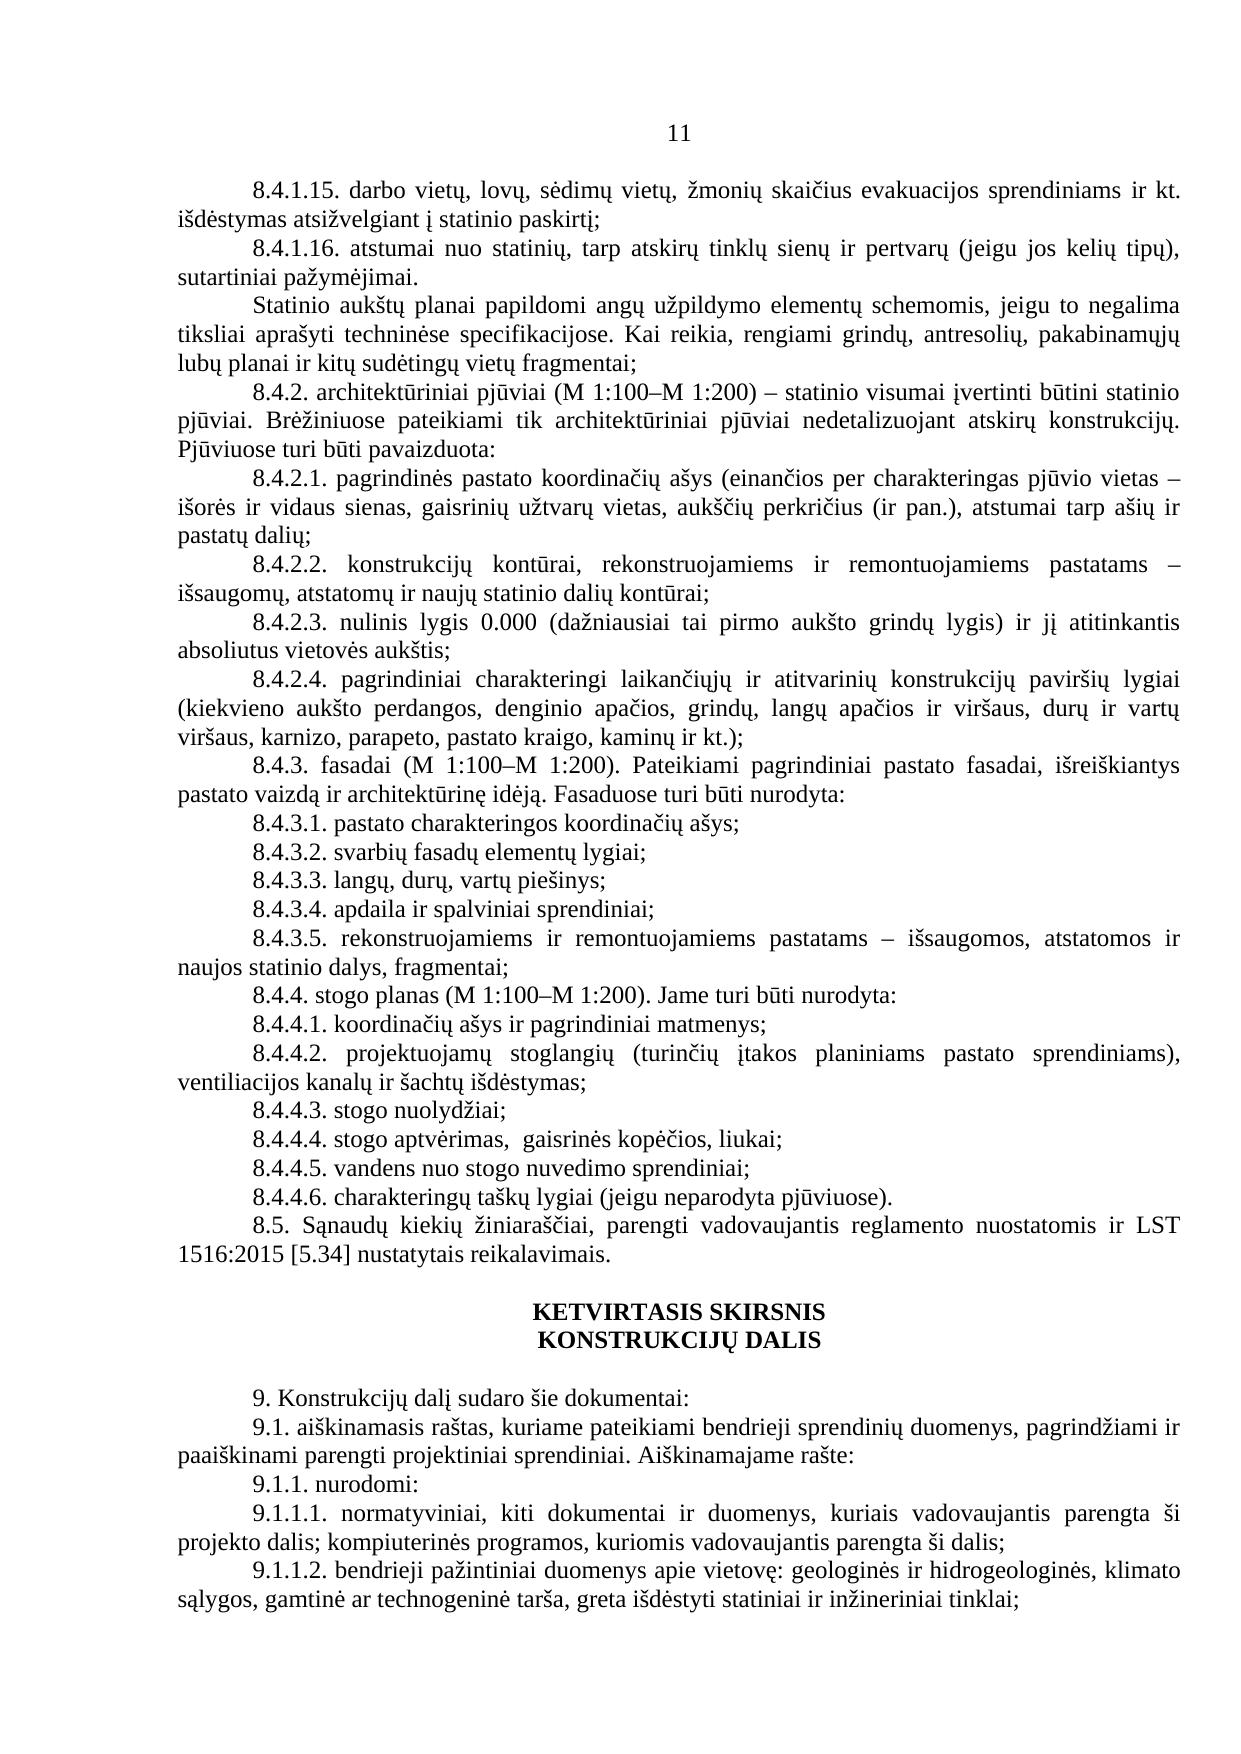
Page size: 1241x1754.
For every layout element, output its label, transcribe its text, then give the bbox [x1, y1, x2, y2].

text 8.4.3.1. pastato charakteringos koordinačių ašys; [177, 808, 1181, 837]
text 8.4.2.2. konstrukcijų kontūrai, rekonstruojamiems ir remontuojamiems pastatams – išsaugomų, atstatomų ir naujų statinio dalių kontūrai; [177, 549, 1181, 607]
text 8.4.2.1. pagrindinės pastato koordinačių ašys (einančios per charakteringas pjūvio vietas – išorės ir vidaus sienas, gaisrinių užtvarų vietas, aukščių perkričius (ir pan.), atstumai tarp ašių ir pastatų dalių; [177, 463, 1181, 549]
text 8.4.4.1. koordinačių ašys ir pagrindiniai matmenys; [177, 1009, 1181, 1038]
text 8.4.2.4. pagrindiniai charakteringi laikančiųjų ir atitvarinių konstrukcijų paviršių lygiai (kiekvieno aukšto perdangos, denginio apačios, grindų, langų apačios ir viršaus, durų ir vartų viršaus, karnizo, parapeto, pastato kraigo, kaminų ir kt.); [177, 664, 1181, 751]
text 8.4.3.5. rekonstruojamiems ir remontuojamiems pastatams – išsaugomos, atstatomos ir naujos statinio dalys, fragmentai; [177, 923, 1181, 981]
text 8.4.4.3. stogo nuolydžiai; [177, 1096, 1181, 1124]
text 9.1.1.2. bendrieji pažintiniai duomenys apie vietovę: geologinės ir hidrogeologinės, klimato sąlygos, gamtinė ar technogeninė tarša, greta išdėstyti statiniai ir inžineriniai tinklai; [177, 1556, 1181, 1613]
text 8.4.3.4. apdaila ir spalviniai sprendiniai; [177, 894, 1181, 923]
text 8.4.4.5. vandens nuo stogo nuvedimo sprendiniai; [177, 1153, 1181, 1182]
text 9.1.1.1. normatyviniai, kiti dokumentai ir duomenys, kuriais vadovaujantis parengta ši projekto dalis; kompiuterinės programos, kuriomis vadovaujantis parengta ši dalis; [177, 1498, 1181, 1556]
text 8.4.3.2. svarbių fasadų elementų lygiai; [177, 837, 1181, 866]
text 8.5. Sąnaudų kiekių žiniaraščiai, parengti vadovaujantis reglamento nuostatomis ir LST 1516:2015 [5.34] nustatytais reikalavimais. [177, 1211, 1181, 1268]
text 8.4.1.15. darbo vietų, lovų, sėdimų vietų, žmonių skaičius evakuacijos sprendiniams ir kt. išdėstymas atsižvelgiant į statinio paskirtį; [177, 176, 1181, 233]
text 8.4.4.2. projektuojamų stoglangių (turinčių įtakos planiniams pastato sprendiniams), ventiliacijos kanalų ir šachtų išdėstymas; [177, 1038, 1181, 1096]
text KETVIRTASIS SKIRSNIS [177, 1297, 1181, 1326]
text 8.4.4.4. stogo aptvėrimas, gaisrinės kopėčios, liukai; [177, 1124, 1181, 1153]
text 9.1.1. nurodomi: [177, 1469, 1181, 1498]
text 8.4.4.6. charakteringų taškų lygiai (jeigu neparodyta pjūviuose). [177, 1182, 1181, 1211]
text 8.4.2.3. nulinis lygis 0.000 (dažniausiai tai pirmo aukšto grindų lygis) ir jį atitinkantis absoliutus vietovės aukštis; [177, 607, 1181, 664]
text 8.4.3.3. langų, durų, vartų piešinys; [177, 866, 1181, 894]
text Statinio aukštų planai papildomi angų užpildymo elementų schemomis, jeigu to negalima tiksliai aprašyti techninėse specifikacijose. Kai reikia, rengiami grindų, antresolių, pakabinamųjų lubų planai ir kitų sudėtingų vietų fragmentai; [177, 291, 1181, 377]
text 8.4.1.16. atstumai nuo statinių, tarp atskirų tinklų sienų ir pertvarų (jeigu jos kelių tipų), sutartiniai pažymėjimai. [177, 233, 1181, 291]
text 9. Konstrukcijų dalį sudaro šie dokumentai: [177, 1383, 1181, 1412]
text 8.4.2. architektūriniai pjūviai (M 1:100–M 1:200) – statinio visumai įvertinti būtini statinio pjūviai. Brėžiniuose pateikiami tik architektūriniai pjūviai nedetalizuojant atskirų konstrukcijų. Pjūviuose turi būti pavaizduota: [177, 377, 1181, 463]
text 8.4.3. fasadai (M 1:100–M 1:200). Pateikiami pagrindiniai pastato fasadai, išreiškiantys pastato vaizdą ir architektūrinę idėją. Fasaduose turi būti nurodyta: [177, 751, 1181, 808]
text 9.1. aiškinamasis raštas, kuriame pateikiami bendrieji sprendinių duomenys, pagrindžiami ir paaiškinami parengti projektiniai sprendiniai. Aiškinamajame rašte: [177, 1412, 1181, 1469]
text 8.4.4. stogo planas (M 1:100–M 1:200). Jame turi būti nurodyta: [177, 981, 1181, 1009]
text KONSTRUKCIJŲ DALIS [177, 1326, 1181, 1354]
